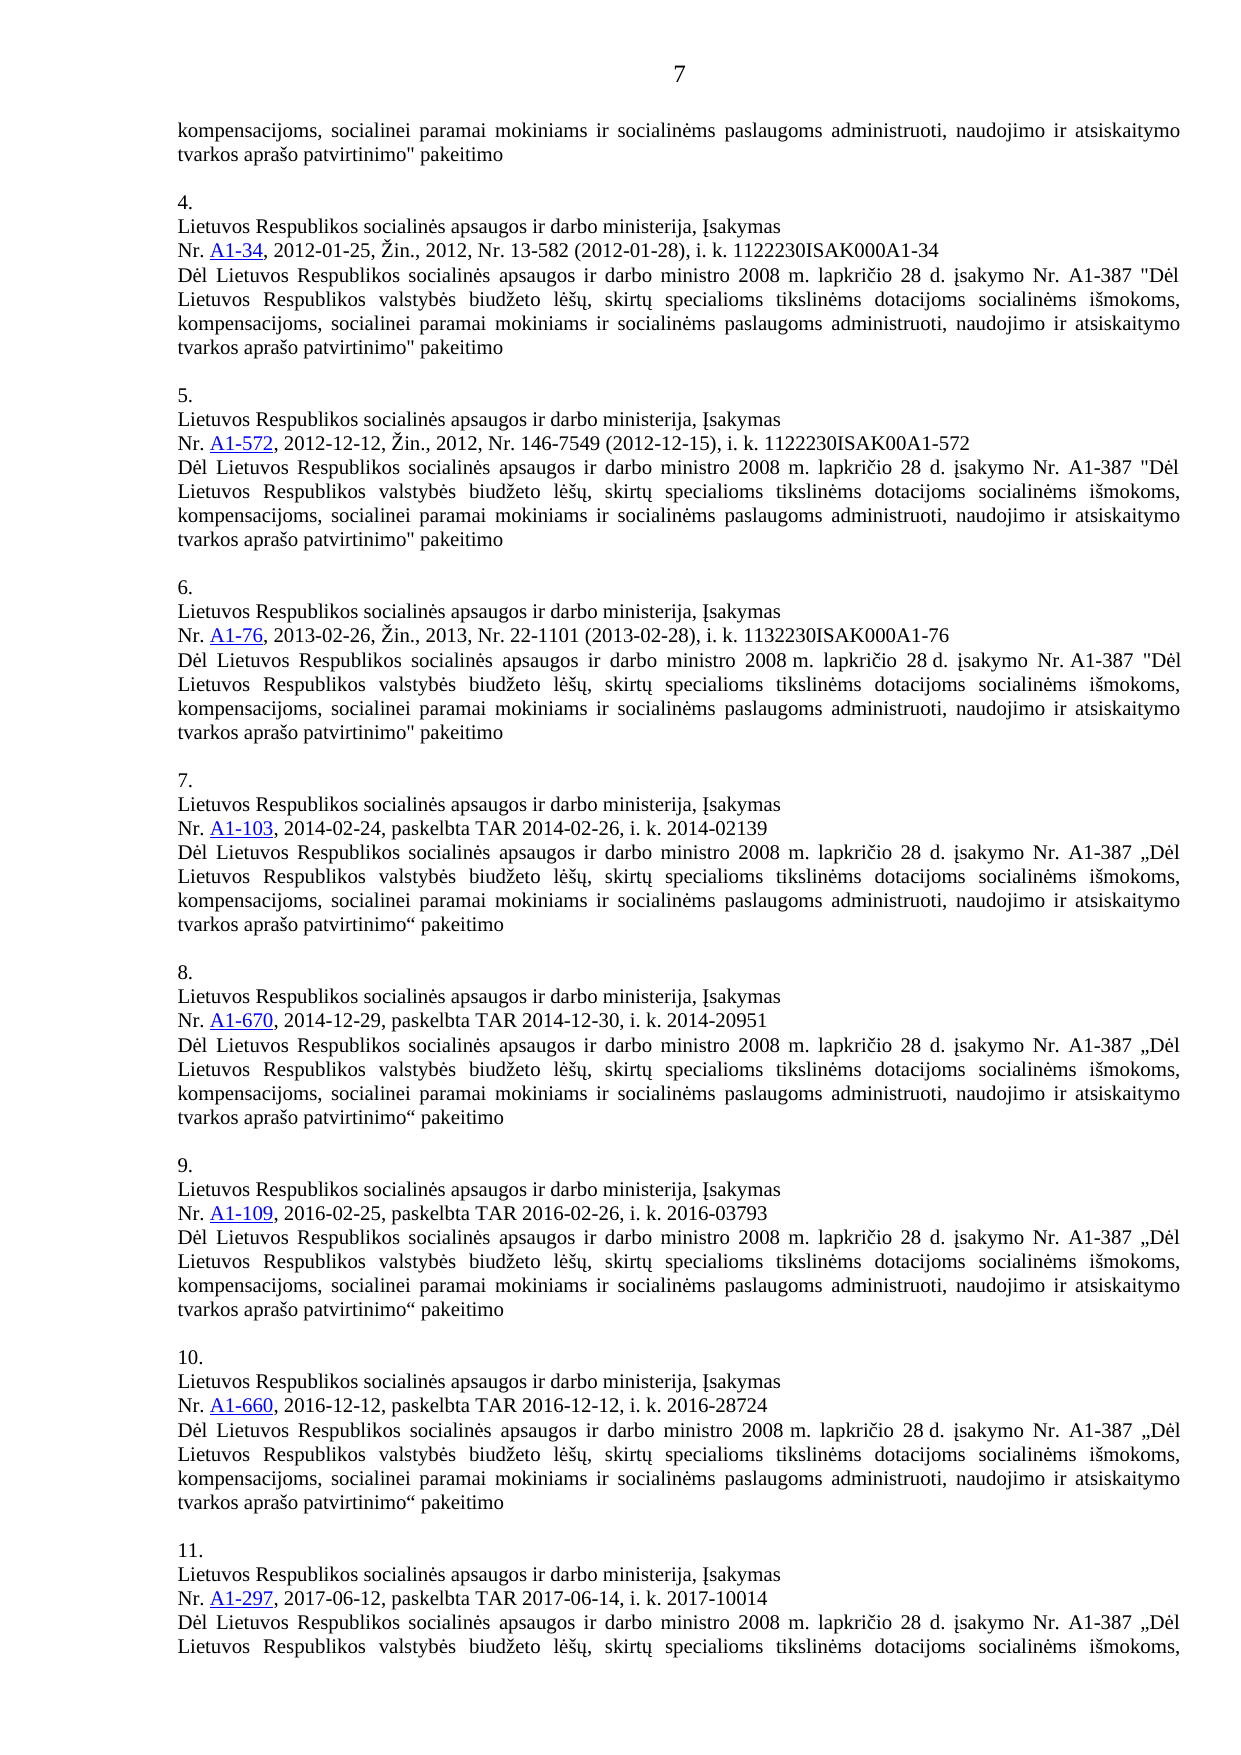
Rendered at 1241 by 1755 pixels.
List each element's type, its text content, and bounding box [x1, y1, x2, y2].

text Nr. A1-76, 2013-02-26, Žin., 2013, Nr. 22-1101 (2013-02-28), i. k. 1132230ISAK000A1-76 [177, 623, 1181, 647]
text Nr. A1-103, 2014-02-24, paskelbta TAR 2014-02-26, i. k. 2014-02139 [177, 816, 1181, 840]
text Dėl Lietuvos Respublikos socialinės apsaugos ir darbo ministro 2008 m. lapkričio 28 d. įsakymo Nr. A1-387 "Dėl Lietuvos Respublikos valstybės biudžeto lėšų, skirtų specialioms tikslinėms dotacijoms socialinėms išmokoms, kompensacijoms, socialinei paramai mokiniams ir socialinėms paslaugoms administruoti, naudojimo ir atsiskaitymo tvarkos aprašo patvirtinimo" pakeitimo [177, 455, 1181, 551]
text 5. [177, 383, 1181, 407]
text Dėl Lietuvos Respublikos socialinės apsaugos ir darbo ministro 2008 m. lapkričio 28 d. įsakymo Nr. A1-387 „Dėl Lietuvos Respublikos valstybės biudžeto lėšų, skirtų specialioms tikslinėms dotacijoms socialinėms išmokoms, kompensacijoms, socialinei paramai mokiniams ir socialinėms paslaugoms administruoti, naudojimo ir atsiskaitymo tvarkos aprašo patvirtinimo“ pakeitimo [177, 1032, 1181, 1129]
text 10. [177, 1345, 1181, 1369]
text Lietuvos Respublikos socialinės apsaugos ir darbo ministerija, Įsakymas [177, 1177, 1181, 1201]
text Nr. A1-670, 2014-12-29, paskelbta TAR 2014-12-30, i. k. 2014-20951 [177, 1008, 1181, 1032]
text Lietuvos Respublikos socialinės apsaugos ir darbo ministerija, Įsakymas [177, 1369, 1181, 1393]
text Lietuvos Respublikos socialinės apsaugos ir darbo ministerija, Įsakymas [177, 599, 1181, 623]
text Dėl Lietuvos Respublikos socialinės apsaugos ir darbo ministro 2008 m. lapkričio 28 d. įsakymo Nr. A1-387 „Dėl Lietuvos Respublikos valstybės biudžeto lėšų, skirtų specialioms tikslinėms dotacijoms socialinėms išmokoms, kompensacijoms, socialinei paramai mokiniams ir socialinėms paslaugoms administruoti, naudojimo ir atsiskaitymo tvarkos aprašo patvirtinimo“ pakeitimo [177, 840, 1181, 936]
text Nr. A1-109, 2016-02-25, paskelbta TAR 2016-02-26, i. k. 2016-03793 [177, 1201, 1181, 1225]
text kompensacijoms, socialinei paramai mokiniams ir socialinėms paslaugoms administruoti, naudojimo ir atsiskaitymo tvarkos aprašo patvirtinimo" pakeitimo [177, 118, 1181, 166]
text Nr. A1-572, 2012-12-12, Žin., 2012, Nr. 146-7549 (2012-12-15), i. k. 1122230ISAK00A1-572 [177, 431, 1181, 455]
text Nr. A1-660, 2016-12-12, paskelbta TAR 2016-12-12, i. k. 2016-28724 [177, 1393, 1181, 1417]
text Nr. A1-34, 2012-01-25, Žin., 2012, Nr. 13-582 (2012-01-28), i. k. 1122230ISAK000A1-34 [177, 238, 1181, 262]
text 9. [177, 1153, 1181, 1177]
text Lietuvos Respublikos socialinės apsaugos ir darbo ministerija, Įsakymas [177, 1562, 1181, 1586]
text 8. [177, 960, 1181, 984]
text 6. [177, 575, 1181, 599]
text Lietuvos Respublikos socialinės apsaugos ir darbo ministerija, Įsakymas [177, 214, 1181, 238]
text 4. [177, 190, 1181, 214]
text Lietuvos Respublikos socialinės apsaugos ir darbo ministerija, Įsakymas [177, 984, 1181, 1008]
text Dėl Lietuvos Respublikos socialinės apsaugos ir darbo ministro 2008 m. lapkričio 28 d. įsakymo Nr. A1-387 „Dėl Lietuvos Respublikos valstybės biudžeto lėšų, skirtų specialioms tikslinėms dotacijoms socialinėms išmokoms, kompensacijoms, socialinei paramai mokiniams ir socialinėms paslaugoms administruoti, naudojimo ir atsiskaitymo tvarkos aprašo patvirtinimo“ pakeitimo [177, 1225, 1181, 1321]
text 11. [177, 1538, 1181, 1562]
text Lietuvos Respublikos socialinės apsaugos ir darbo ministerija, Įsakymas [177, 792, 1181, 816]
text Dėl Lietuvos Respublikos socialinės apsaugos ir darbo ministro 2008 m. lapkričio 28 d. įsakymo Nr. A1-387 "Dėl Lietuvos Respublikos valstybės biudžeto lėšų, skirtų specialioms tikslinėms dotacijoms socialinėms išmokoms, kompensacijoms, socialinei paramai mokiniams ir socialinėms paslaugoms administruoti, naudojimo ir atsiskaitymo tvarkos aprašo patvirtinimo" pakeitimo [177, 262, 1181, 359]
text Nr. A1-297, 2017-06-12, paskelbta TAR 2017-06-14, i. k. 2017-10014 [177, 1586, 1181, 1610]
text Dėl Lietuvos Respublikos socialinės apsaugos ir darbo ministro 2008 m. lapkričio 28 d. įsakymo Nr. A1-387 „Dėl Lietuvos Respublikos valstybės biudžeto lėšų, skirtų specialioms tikslinėms dotacijoms socialinėms išmokoms, [177, 1610, 1181, 1658]
text Lietuvos Respublikos socialinės apsaugos ir darbo ministerija, Įsakymas [177, 407, 1181, 431]
text Dėl Lietuvos Respublikos socialinės apsaugos ir darbo ministro 2008 m. lapkričio 28 d. įsakymo Nr. A1-387 „Dėl Lietuvos Respublikos valstybės biudžeto lėšų, skirtų specialioms tikslinėms dotacijoms socialinėms išmokoms, kompensacijoms, socialinei paramai mokiniams ir socialinėms paslaugoms administruoti, naudojimo ir atsiskaitymo tvarkos aprašo patvirtinimo“ pakeitimo [177, 1417, 1181, 1514]
text 7. [177, 768, 1181, 792]
text Dėl Lietuvos Respublikos socialinės apsaugos ir darbo ministro 2008 m. lapkričio 28 d. įsakymo Nr. A1-387 "Dėl Lietuvos Respublikos valstybės biudžeto lėšų, skirtų specialioms tikslinėms dotacijoms socialinėms išmokoms, kompensacijoms, socialinei paramai mokiniams ir socialinėms paslaugoms administruoti, naudojimo ir atsiskaitymo tvarkos aprašo patvirtinimo" pakeitimo [177, 647, 1181, 744]
